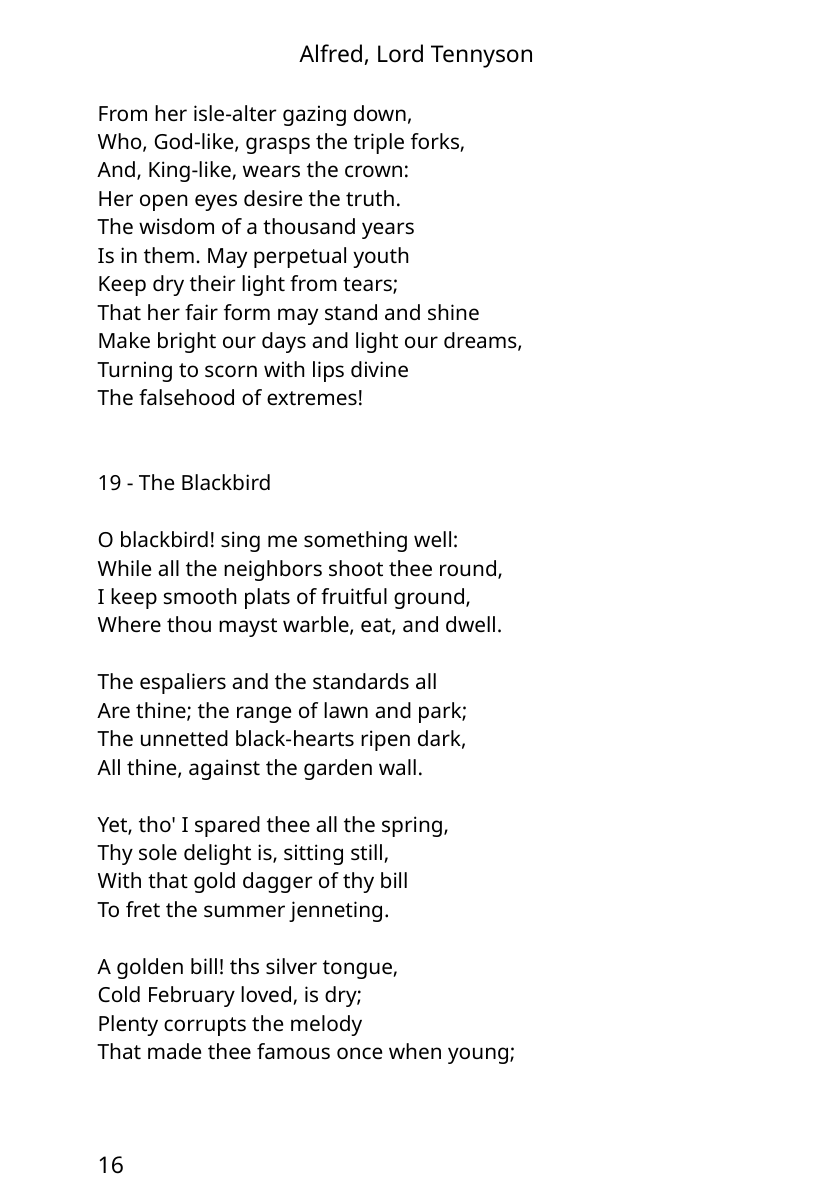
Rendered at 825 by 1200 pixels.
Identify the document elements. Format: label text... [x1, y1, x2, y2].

text The wisdom of a thousand years [97, 212, 727, 241]
text And, King-like, wears the crown: [97, 156, 727, 184]
text That her fair form may stand and shine [97, 298, 727, 326]
text Keep dry their light from tears; [97, 269, 727, 298]
text All thine, against the garden wall. [97, 753, 727, 781]
text With that gold dagger of thy bill [97, 867, 727, 895]
text Is in them. May perpetual youth [97, 241, 727, 269]
text Are thine; the range of lawn and park; [97, 696, 727, 724]
text O blackbird! sing me something well: [97, 525, 727, 554]
text Where thou mayst warble, eat, and dwell. [97, 611, 727, 639]
text A golden bill! ths silver tongue, [97, 952, 727, 980]
text Thy sole delight is, sitting still, [97, 838, 727, 867]
text Her open eyes desire the truth. [97, 184, 727, 212]
text Yet, tho' I spared thee all the spring, [97, 810, 727, 838]
text Make bright our days and light our dreams, [97, 326, 727, 355]
text Turning to scorn with lips divine [97, 355, 727, 383]
text To fret the summer jenneting. [97, 895, 727, 923]
text Who, God-like, grasps the triple forks, [97, 127, 727, 156]
text From her isle-alter gazing down, [97, 99, 727, 127]
text I keep smooth plats of fruitful ground, [97, 582, 727, 611]
text While all the neighbors shoot thee round, [97, 554, 727, 582]
text Cold February loved, is dry; [97, 980, 727, 1009]
text The falsehood of extremes! [97, 383, 727, 412]
text The unnetted black-hearts ripen dark, [97, 724, 727, 753]
text The espaliers and the standards all [97, 667, 727, 696]
text That made thee famous once when young; [97, 1037, 727, 1066]
text Plenty corrupts the melody [97, 1009, 727, 1037]
text 19 - The Blackbird [97, 468, 727, 497]
